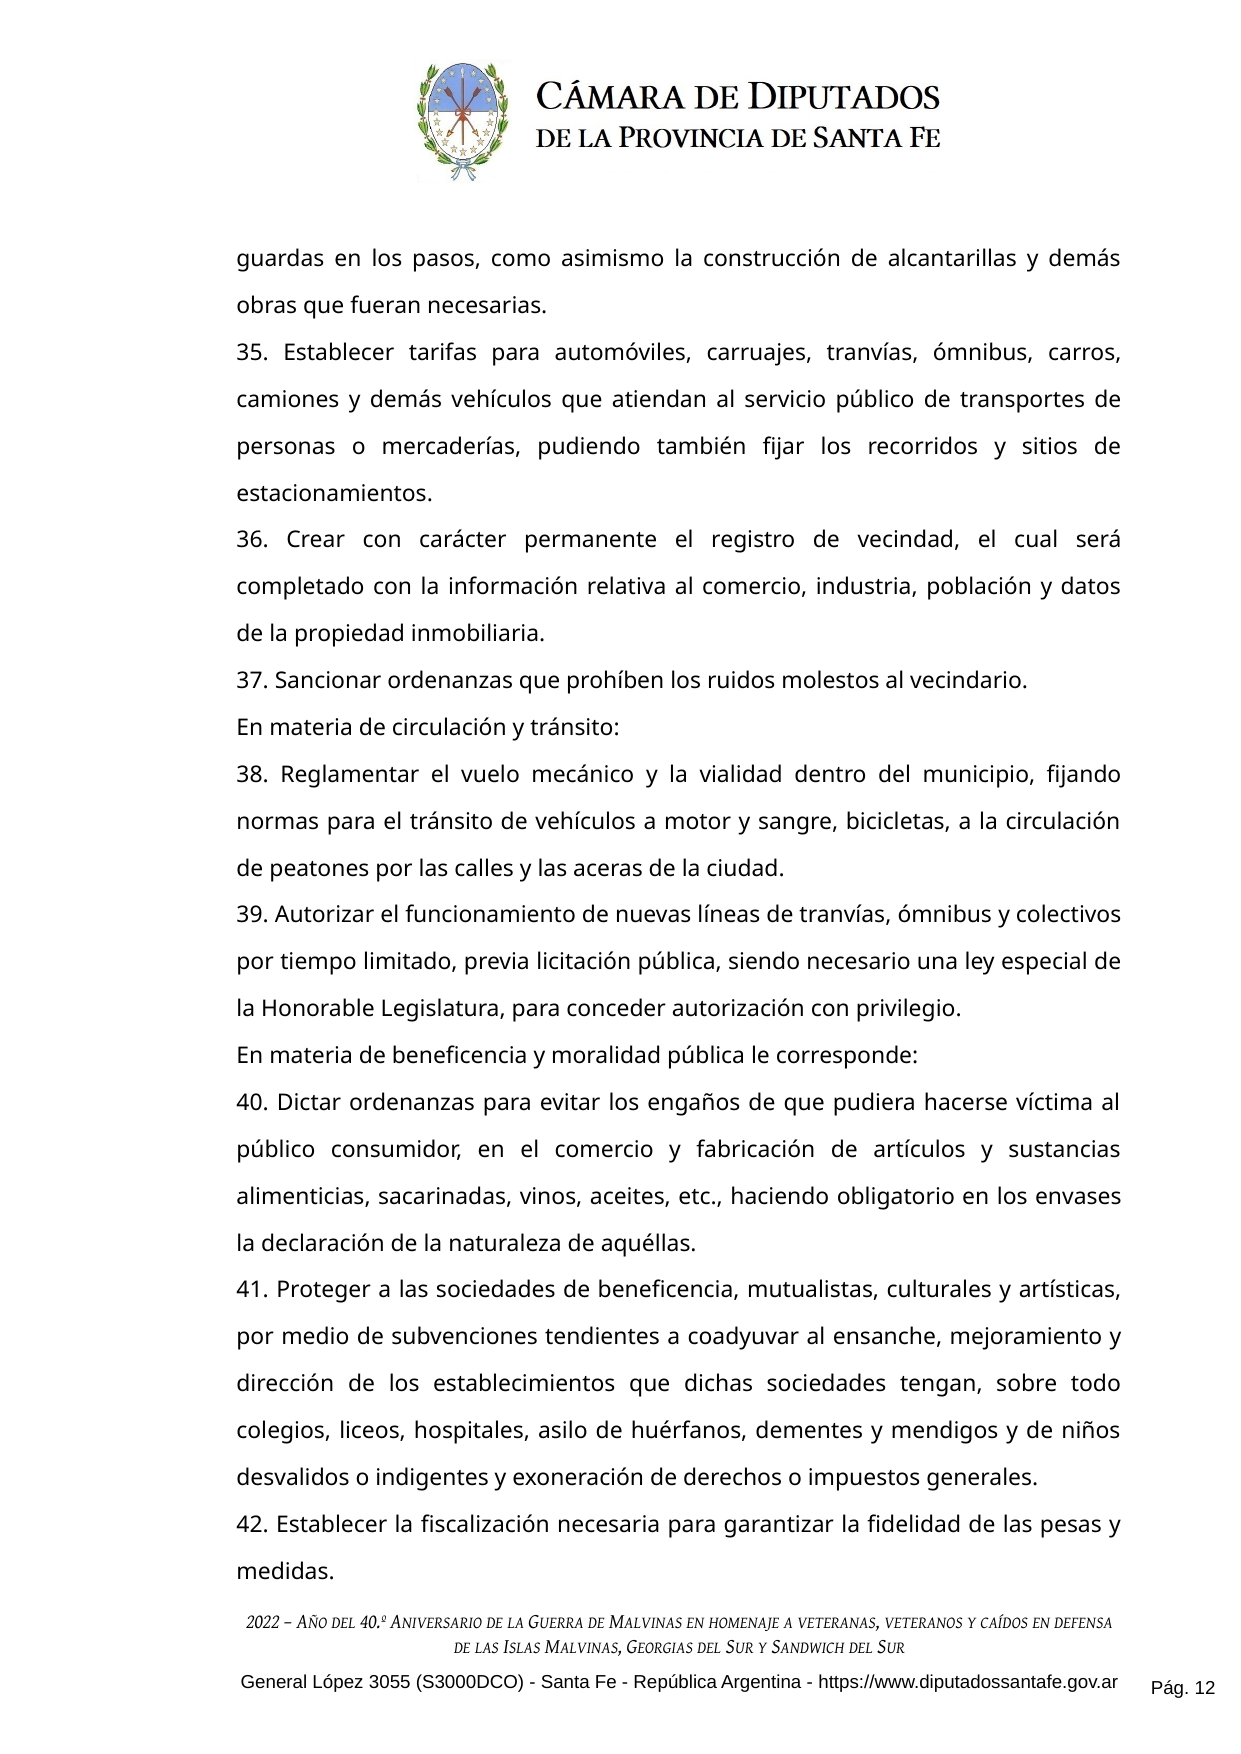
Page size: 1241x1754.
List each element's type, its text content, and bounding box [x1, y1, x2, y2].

text 36. Crear con carácter permanente el registro de vecindad, el cual será completado con la información relativa al comercio, industria, población y datos de la propiedad inmobiliaria. [236, 523, 1122, 648]
text 39. Autorizar el funcionamiento de nuevas líneas de tranvías, ómnibus y colectivos por tiempo limitado, previa licitación pública, siendo necesario una ley especial de la Honorable Legislatura, para conceder autorización con privilegio. [236, 898, 1122, 1023]
picture [413, 59, 945, 183]
text En materia de circulación y tránsito: [236, 711, 1122, 742]
text 37. Sancionar ordenanzas que prohíben los ruidos molestos al vecindario. [236, 664, 1122, 695]
text 41. Proteger a las sociedades de beneficencia, mutualistas, culturales y artísticas, por medio de subvenciones tendientes a coadyuvar al ensanche, mejoramiento y dirección de los establecimientos que dichas sociedades tengan, sobre todo colegios, liceos, hospitales, asilo de huérfanos, dementes y mendigos y de niños desvalidos o indigentes y exoneración de derechos o impuestos generales. [236, 1273, 1122, 1492]
text 35. Establecer tarifas para automóviles, carruajes, tranvías, ómnibus, carros, camiones y demás vehículos que atiendan al servicio público de transportes de personas o mercaderías, pudiendo también fijar los recorridos y sitios de estacionamientos. [236, 336, 1122, 508]
text guardas en los pasos, como asimismo la construcción de alcantarillas y demás obras que fueran necesarias. [236, 242, 1122, 320]
text 42. Establecer la fiscalización necesaria para garantizar la fidelidad de las pesas y medidas. [236, 1508, 1122, 1586]
text 38. Reglamentar el vuelo mecánico y la vialidad dentro del municipio, fijando normas para el tránsito de vehículos a motor y sangre, bicicletas, a la circulación de peatones por las calles y las aceras de la ciudad. [236, 758, 1122, 883]
text En materia de beneficencia y moralidad pública le corresponde: [236, 1039, 1122, 1070]
text 40. Dictar ordenanzas para evitar los engaños de que pudiera hacerse víctima al público consumidor, en el comercio y fabricación de artículos y sustancias alimenticias, sacarinadas, vinos, aceites, etc., haciendo obligatorio en los envases la declaración de la naturaleza de aquéllas. [236, 1086, 1122, 1258]
